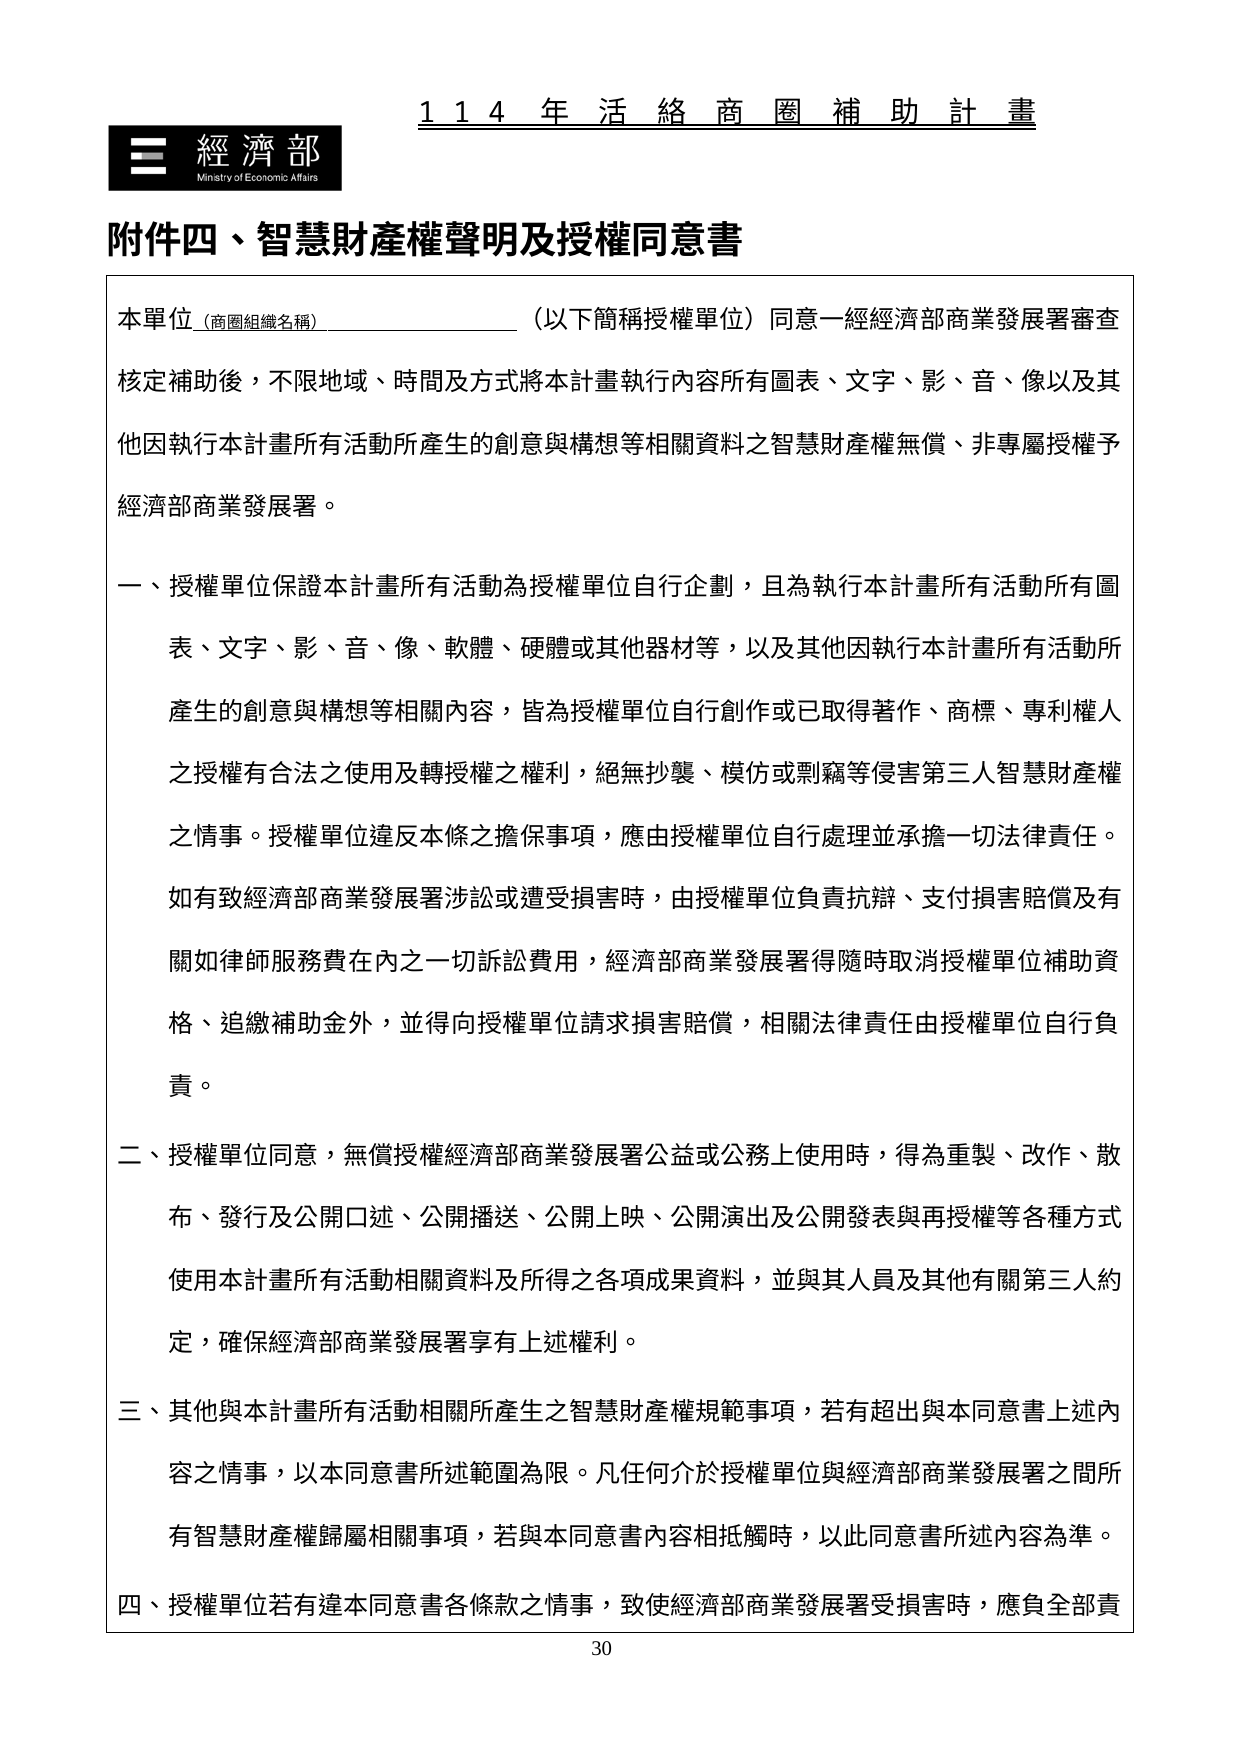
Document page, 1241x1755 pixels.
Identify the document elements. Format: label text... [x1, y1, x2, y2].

text 附件四、智慧財產權聲明及授權同意書 [106, 195, 1134, 258]
table_header 本單位（商圈組織名稱） （以下簡稱授權單位）同意一經經濟部商業發展署審查核定補助後，不限地域、時間及方式將本計畫執行內容所有圖表、文字、影、音、像以及其他因執行本計畫所有活動所產生的創意與構想等相關資料之智慧財產權無償、非專屬授權予經濟部商業發展署。 一、授權單位保證本計畫所有活動為授權單位自行企劃，且為執行本計畫所有活動所有圖表、文字、影、音、像、軟體、硬體或其他器材等，以及其他因執行本計畫所有活動所產生的創意與構想等相關內容，皆為授權單位自行創作或已取得著作、商標、專利權人之授權有合法之使用及轉授權之權利，絕無抄襲、模仿或剽竊等侵害第三人智慧財產權之情事。授權單位違反本條之擔保事項，應由授權單位自行處理並承擔一切法律責任。如有致經濟部商業發展署涉訟或遭受損害時，由授權單位負責抗辯、支付損害賠償及有關如律師服務費在內之一切訴訟費用，經濟部商業發展署得隨時取消授權單位補助資格、追繳補助金外，並得向授權單位請求損害賠償，相關法律責任由授權單位自行負責。 二、授權單位同意，無償授權經濟部商業發展署公益或公務上使用時，得為重製、改作、散布、發行及公開口述、公開播送、公開上映、公開演出及公開發表與再授權等各種方式使用本計畫所有活動相關資料及所得之各項成果資料，並與其人員及其他有關第三人約定，確保經濟部商業發展署享有上述權利。 三、其他與本計畫所有活動相關所產生之智慧財產權規範事項，若有超出與本同意書上述內容之情事，以本同意書所述範圍為限。凡任何介於授權單位與經濟部商業發展署之間所有智慧財產權歸屬相關事項，若與本同意書內容相抵觸時，以此同意書所述內容為準。 四、授權單位若有違本同意書各條款之情事，致使經濟部商業發展署受損害時，應負全部責 [107, 276, 1133, 1632]
